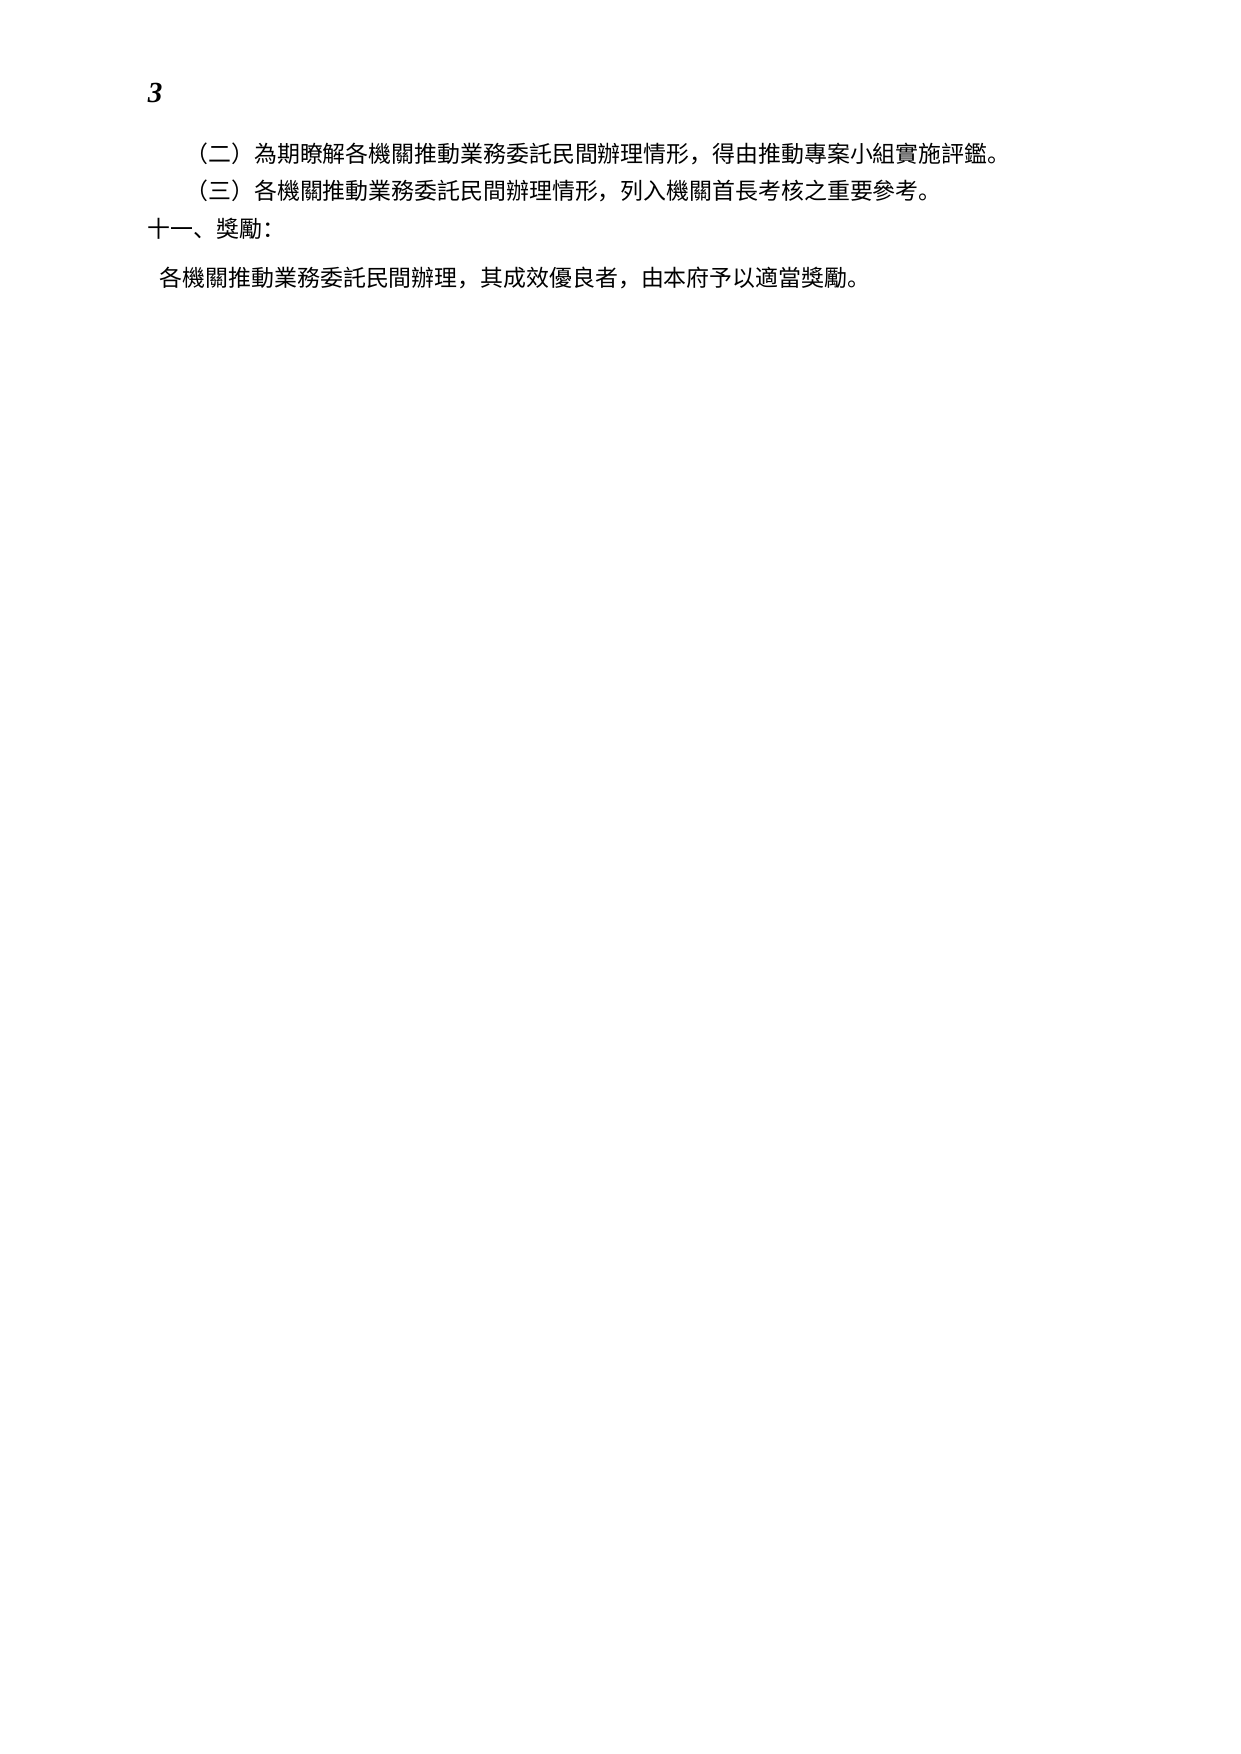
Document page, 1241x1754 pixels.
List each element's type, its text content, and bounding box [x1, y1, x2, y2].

text （三）各機關推動業務委託民間辦理情形，列入機關首長考核之重要參考。 [185, 170, 1092, 207]
text 十一、獎勵： [148, 207, 1092, 245]
text 各機關推動業務委託民間辦理，其成效優良者，由本府予以適當獎勵。 [148, 245, 1092, 297]
text （二）為期瞭解各機關推動業務委託民間辦理情形，得由推動專案小組實施評鑑。 [185, 132, 1092, 170]
